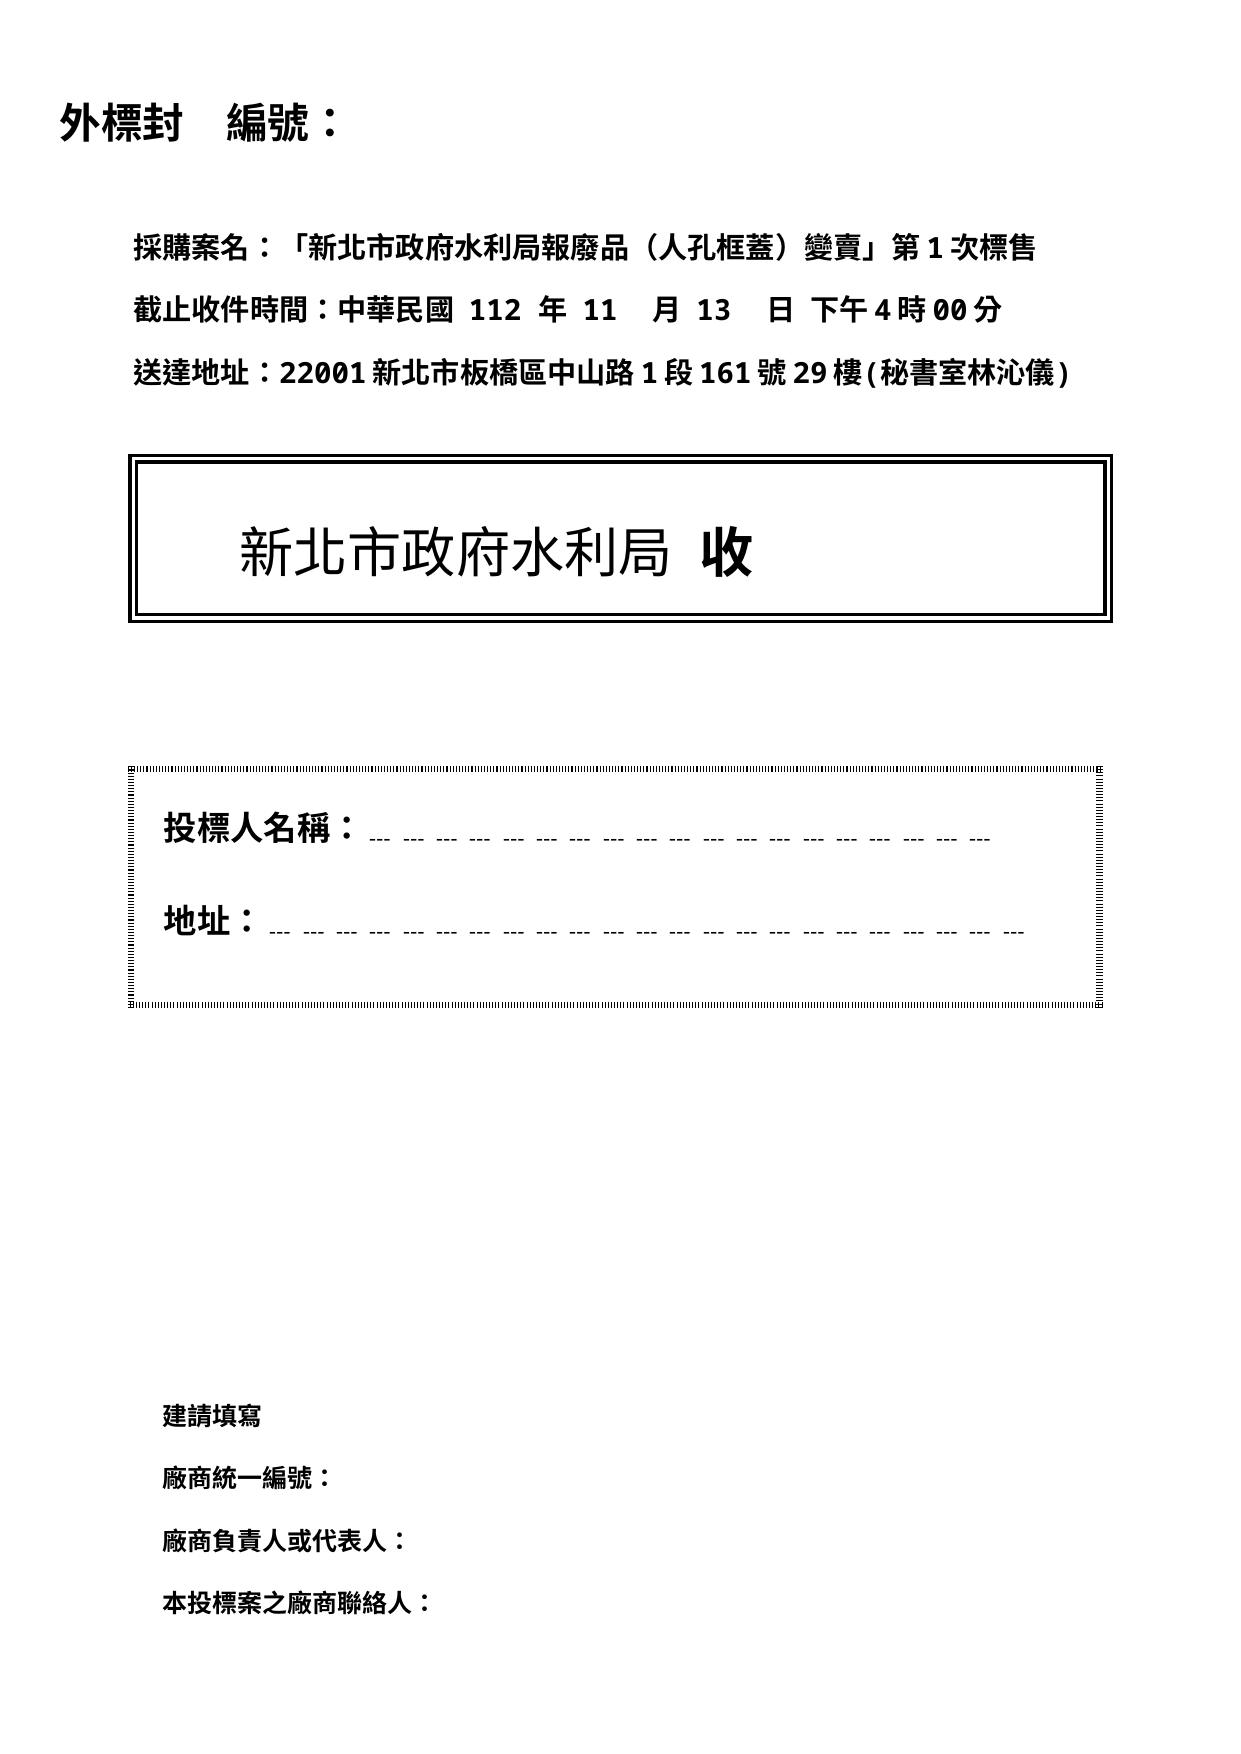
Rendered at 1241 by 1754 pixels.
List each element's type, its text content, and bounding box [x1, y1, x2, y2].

text 廠商負責人或代表人： [162, 1498, 1168, 1560]
text 本投標案之廠商聯絡人： [162, 1560, 1168, 1623]
text 投標人名稱：﹍﹍﹍﹍﹍﹍﹍﹍﹍﹍﹍﹍﹍﹍﹍﹍﹍﹍﹍ [163, 802, 1054, 850]
table_header 新北市政府水利局 收 [133, 457, 1108, 613]
text 採購案名：「新北市政府水利局報廢品（人孔框蓋）變賣」第1次標售 [133, 204, 1168, 267]
text 廠商統一編號： [162, 1435, 1168, 1498]
text 截止收件時間：中華民國 112 年 11 月 13 日 下午4時00分 [133, 267, 1168, 329]
text 送達地址：22001新北市板橋區中山路1段161號29樓(秘書室林沁儀) [133, 329, 1168, 392]
text 地址：﹍﹍﹍﹍﹍﹍﹍﹍﹍﹍﹍﹍﹍﹍﹍﹍﹍﹍﹍﹍﹍﹍﹍ [163, 895, 1067, 943]
text 外標封 編號： [59, 79, 1181, 204]
text 建請填寫 [162, 1373, 1168, 1435]
